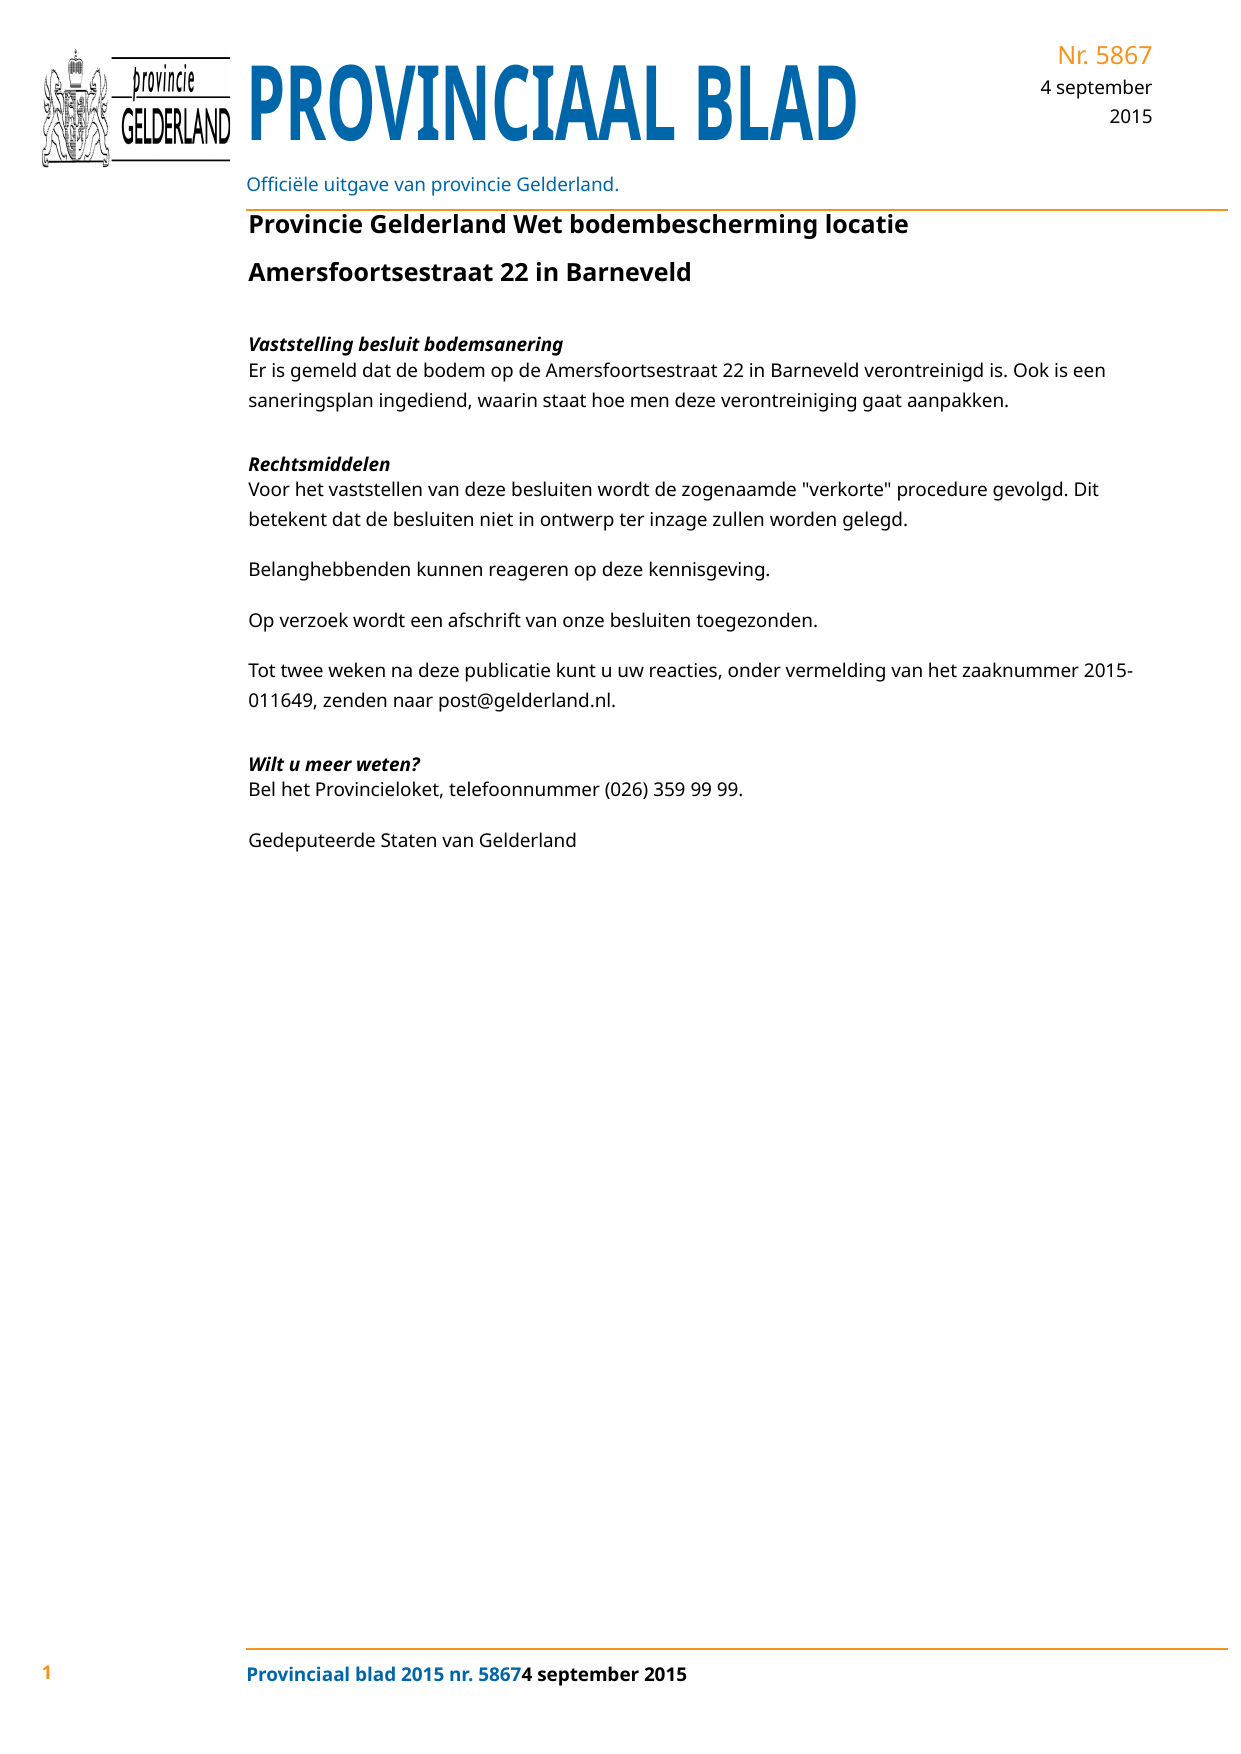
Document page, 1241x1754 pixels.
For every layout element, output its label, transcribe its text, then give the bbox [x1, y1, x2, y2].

text Tot twee weken na deze publicatie kunt u uw reacties, onder vermelding van het zaaknummer 2015-011649, zenden naar post@gelderland.nl. [248, 657, 1152, 713]
text Voor het vaststellen van deze besluiten wordt de zogenaamde "verkorte" procedure gevolgd. Dit betekent dat de besluiten niet in ontwerp ter inzage zullen worden gelegd. [248, 476, 1152, 532]
text Provincie Gelderland Wet bodembescherming locatie Amersfoortsestraat 22 in Barneveld [248, 211, 1152, 288]
text Gedeputeerde Staten van Gelderland [248, 827, 1152, 853]
picture [41, 47, 231, 172]
text Bel het Provincieloket, telefoonnummer (026) 359 99 99. [248, 777, 1152, 802]
text Belanghebbenden kunnen reageren op deze kennisgeving. [248, 556, 1152, 582]
text Wilt u meer weten? [248, 751, 1152, 777]
text Op verzoek wordt een afschrift van onze besluiten toegezonden. [248, 607, 1152, 633]
text Rechtsmiddelen [248, 451, 1152, 476]
text Vaststelling besluit bodemsanering [248, 331, 1152, 357]
text Er is gemeld dat de bodem op de Amersfoortsestraat 22 in Barneveld verontreinigd is. Ook is een saneringsplan ingediend, waarin staat hoe men deze verontreiniging gaat aanpakken. [248, 357, 1152, 412]
